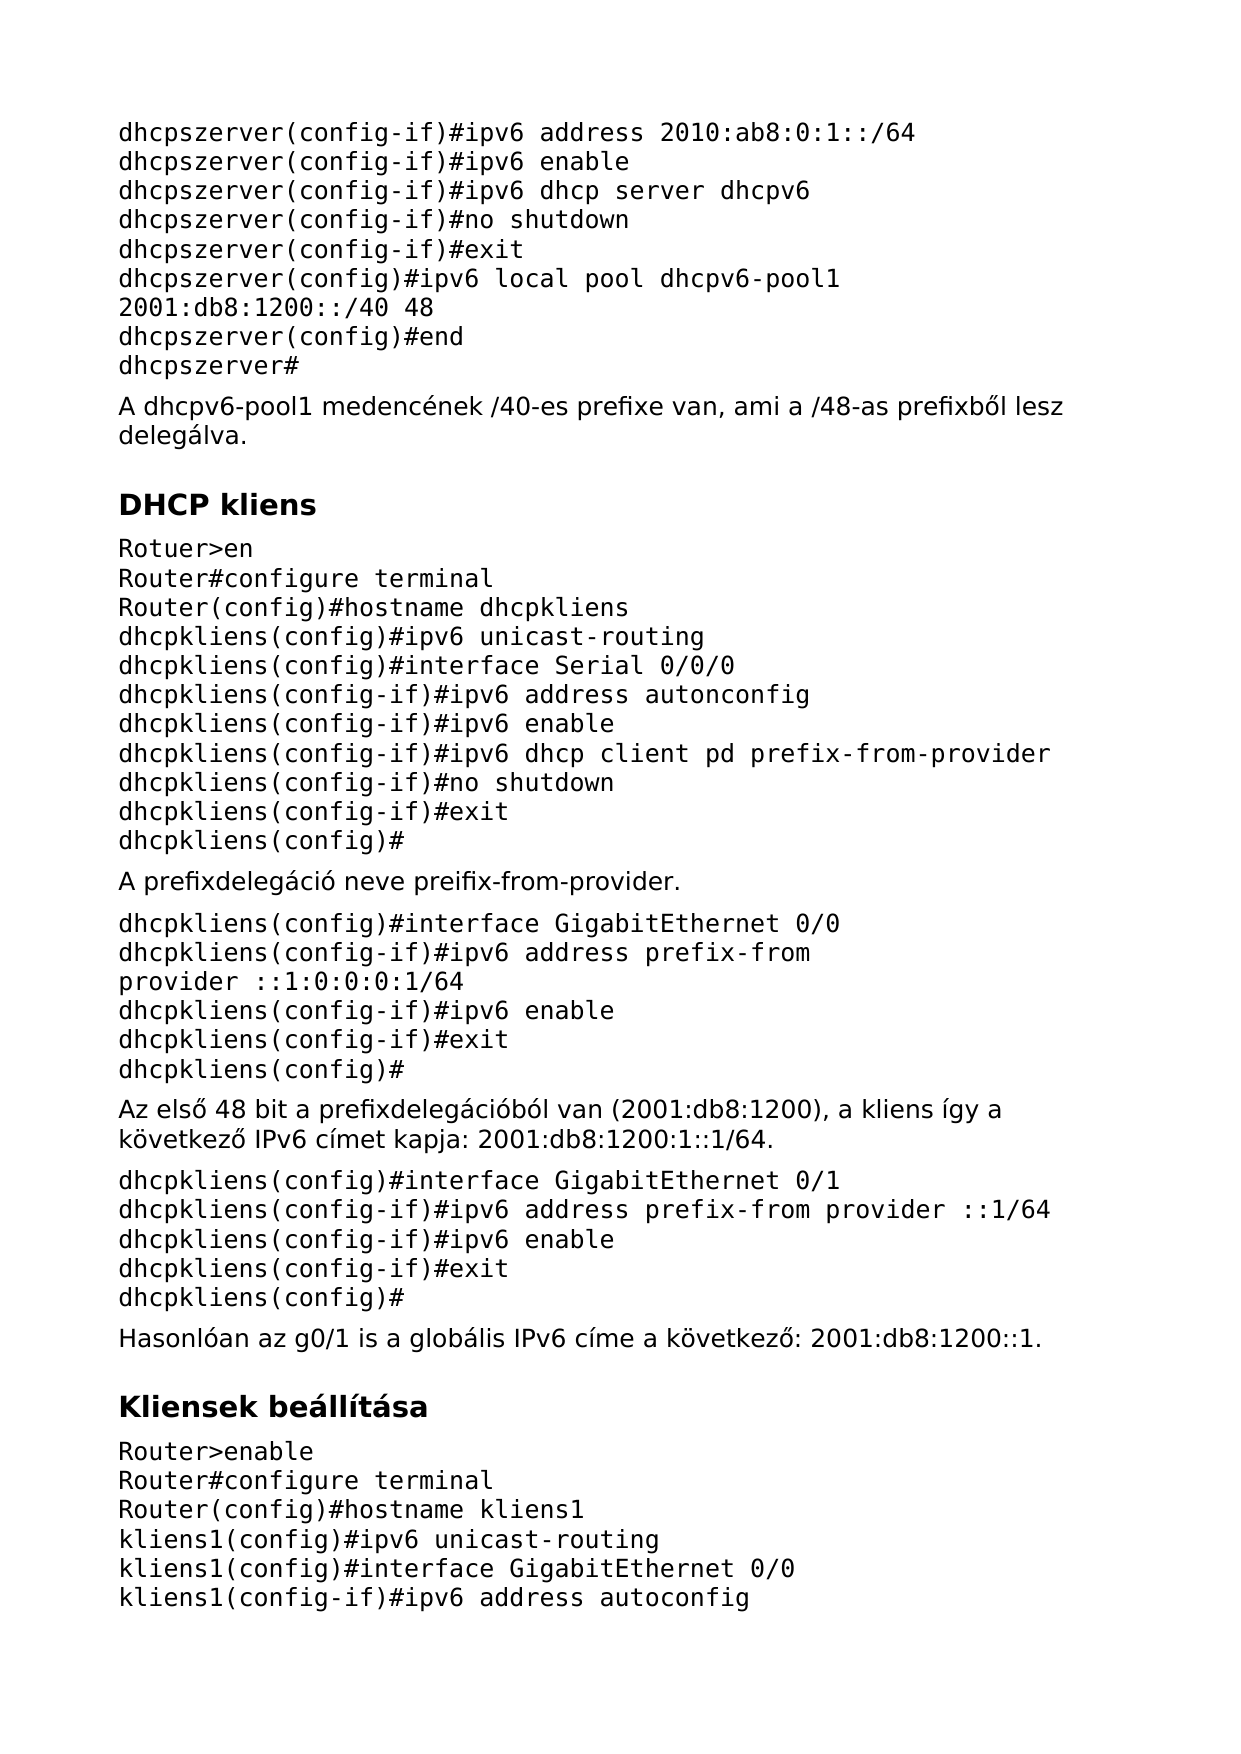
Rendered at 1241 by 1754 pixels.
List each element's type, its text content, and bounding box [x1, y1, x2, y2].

text dhcpszerver(config-if)#ipv6 address 2010:ab8:0:1::/64 dhcpszerver(config-if)#ipv6 enable dhcpszerver(config-if)#ipv6 dhcp server dhcpv6 dhcpszerver(config-if)#no shutdown dhcpszerver(config-if)#exit dhcpszerver(config)#ipv6 local pool dhcpv6-pool1 2001:db8:1200::/40 48 dhcpszerver(config)#end dhcpszerver# [118, 118, 1122, 381]
text A prefixdelegáció neve preifix-from-provider. [118, 867, 1122, 896]
text Hasonlóan az g0/1 is a globális IPv6 címe a következő: 2001:db8:1200::1. [118, 1324, 1122, 1353]
text Rotuer>en Router#configure terminal Router(config)#hostname dhcpkliens dhcpkliens(config)#ipv6 unicast-routing dhcpkliens(config)#interface Serial 0/0/0 dhcpkliens(config-if)#ipv6 address autonconfig dhcpkliens(config-if)#ipv6 enable dhcpkliens(config-if)#ipv6 dhcp client pd prefix-from-provider dhcpkliens(config-if)#no shutdown dhcpkliens(config-if)#exit dhcpkliens(config)# [118, 535, 1122, 856]
text A dhcpv6-pool1 medencének /40-es prefixe van, ami a /48-as prefixből lesz delegálva. [118, 392, 1122, 451]
subtitle Kliensek beállítása [118, 1391, 1122, 1425]
text Az első 48 bit a prefixdelegációból van (2001:db8:1200), a kliens így a következő IPv6 címet kapja: 2001:db8:1200:1::1/64. [118, 1096, 1122, 1154]
subtitle DHCP kliens [118, 488, 1122, 522]
text dhcpkliens(config)#interface GigabitEthernet 0/0 dhcpkliens(config-if)#ipv6 address prefix-from provider ::1:0:0:0:1/64 dhcpkliens(config-if)#ipv6 enable dhcpkliens(config-if)#exit dhcpkliens(config)# [118, 909, 1122, 1084]
text Router>enable Router#configure terminal Router(config)#hostname kliens1 kliens1(config)#ipv6 unicast-routing kliens1(config)#interface GigabitEthernet 0/0 kliens1(config-if)#ipv6 address autoconfig [118, 1437, 1122, 1612]
text dhcpkliens(config)#interface GigabitEthernet 0/1 dhcpkliens(config-if)#ipv6 address prefix-from provider ::1/64 dhcpkliens(config-if)#ipv6 enable dhcpkliens(config-if)#exit dhcpkliens(config)# [118, 1167, 1122, 1312]
